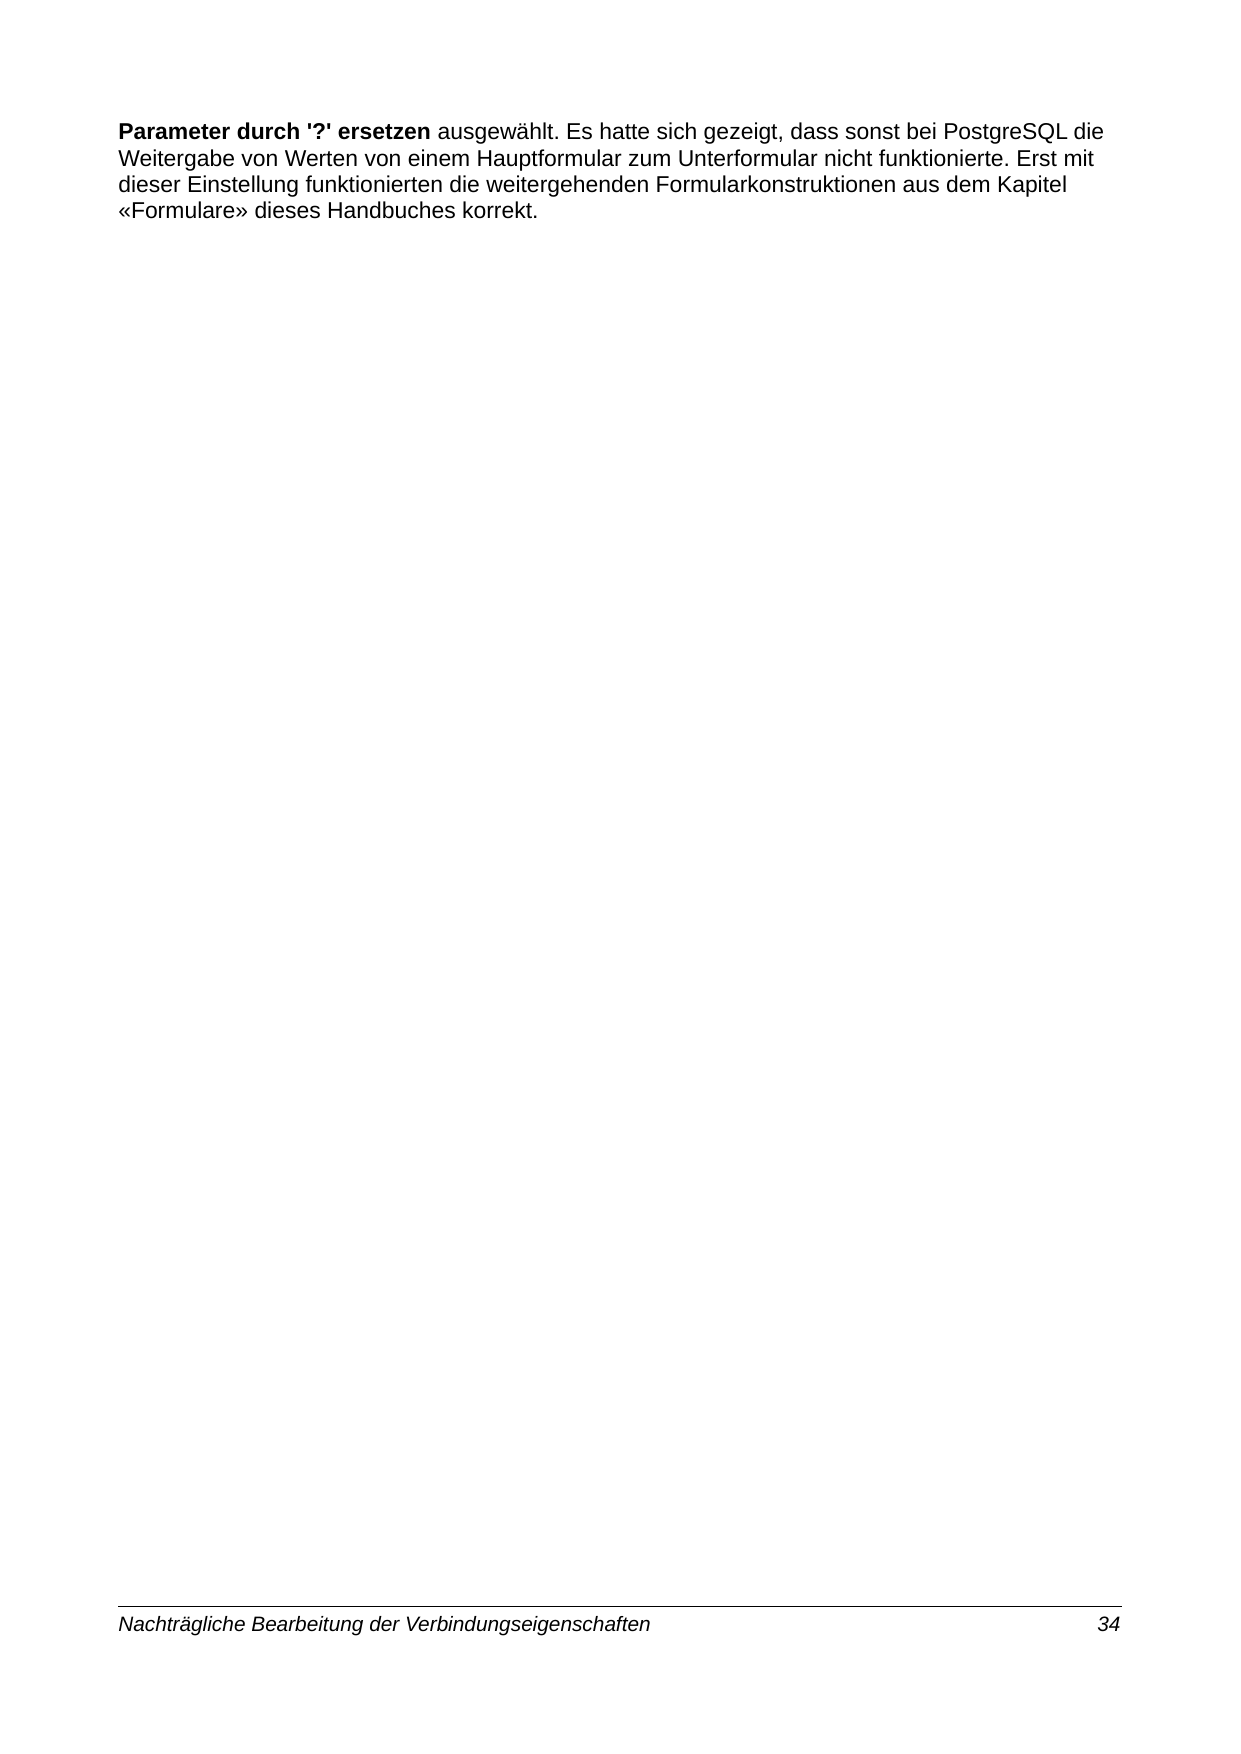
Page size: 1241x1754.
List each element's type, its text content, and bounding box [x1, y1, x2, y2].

text Parameter durch '?' ersetzen ausgewählt. Es hatte sich gezeigt, dass sonst bei PostgreSQL die Weitergabe von Werten von einem Hauptformular zum Unterformular nicht funktionierte. Erst mit dieser Einstellung funktionierten die weitergehenden Formularkonstruktionen aus dem Kapitel «Formulare» dieses Handbuches korrekt. [118, 118, 1122, 223]
